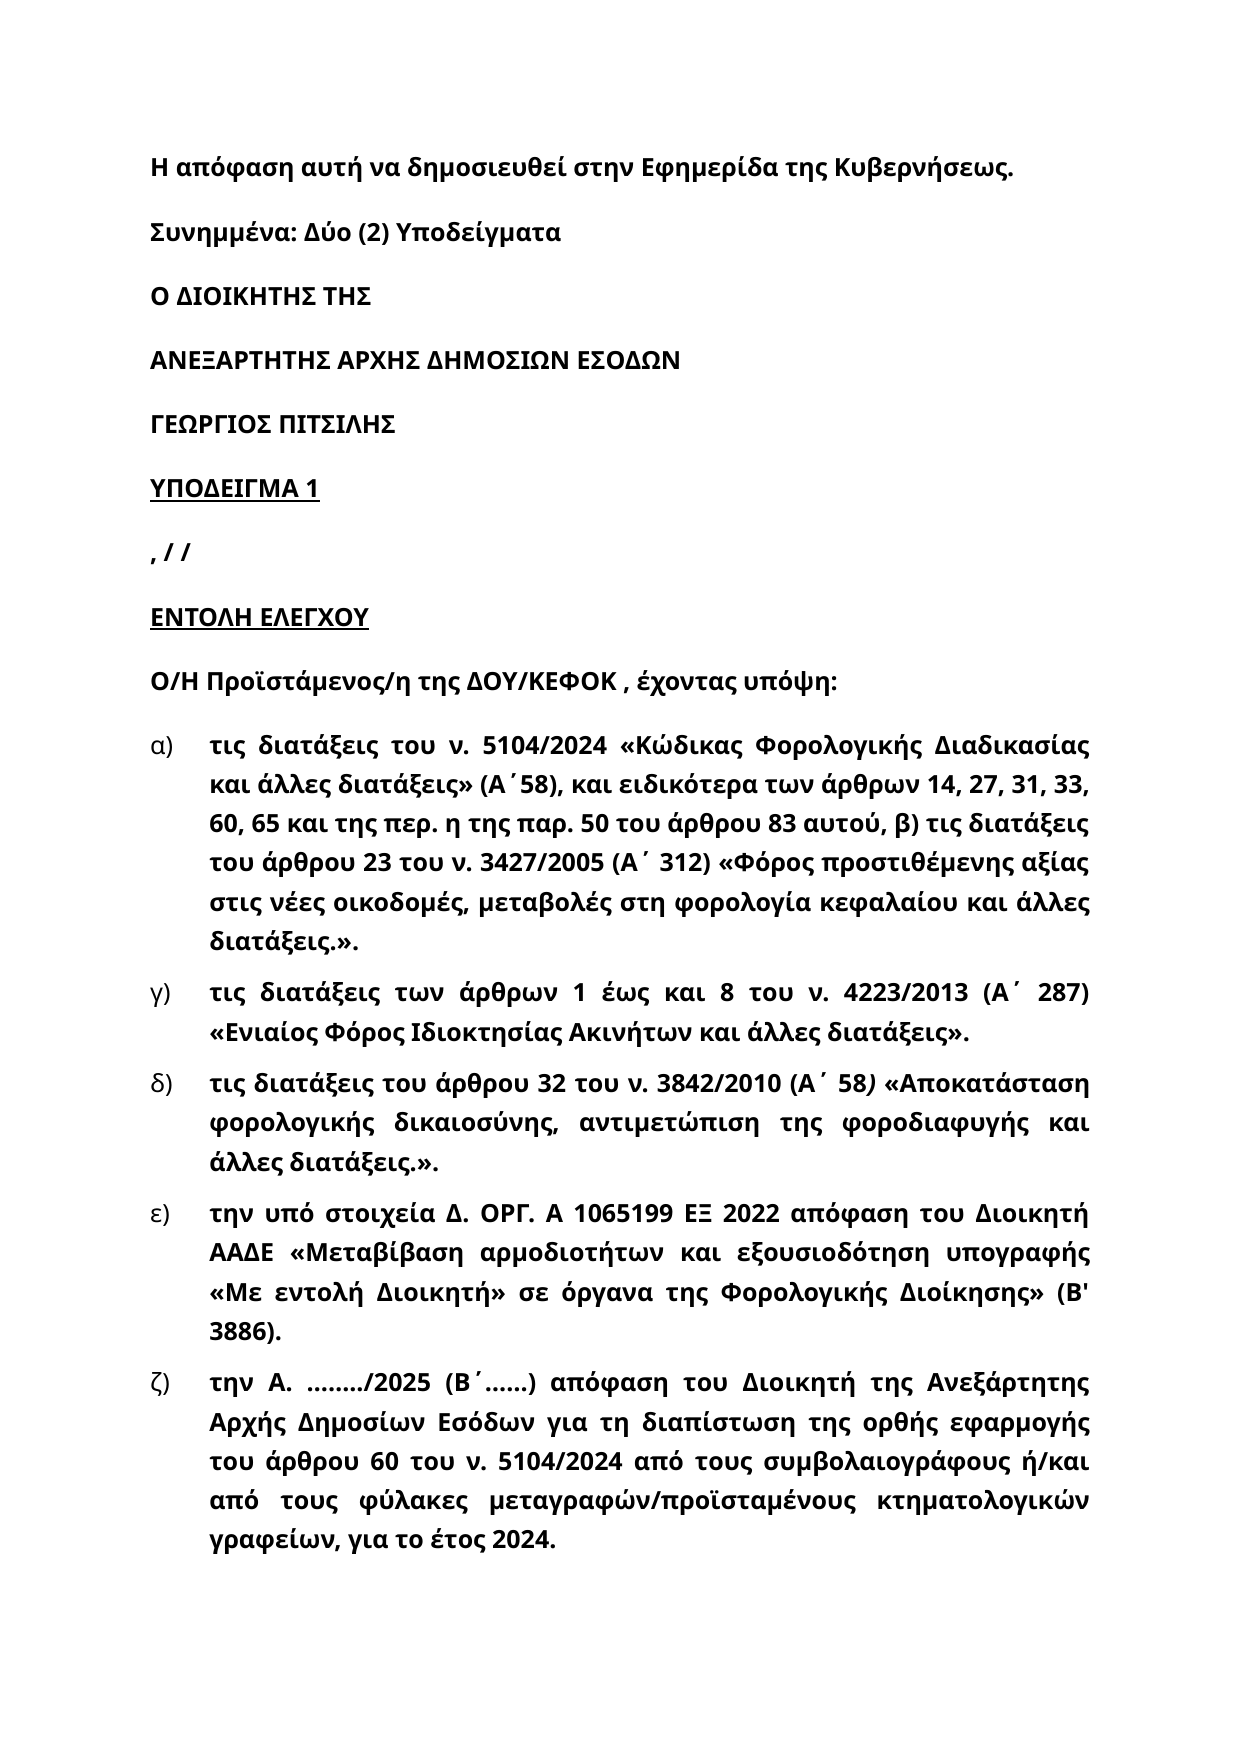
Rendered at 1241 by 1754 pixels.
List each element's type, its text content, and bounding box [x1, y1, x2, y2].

text Ο/Η Προϊστάμενος/η της ΔΟΥ/ΚΕΦΟΚ , έχοντας υπόψη: [150, 663, 1090, 697]
text Η απόφαση αυτή να δημοσιευθεί στην Εφημερίδα της Κυβερνήσεως. [150, 150, 1090, 184]
list γ) τις διατάξεις των άρθρων 1 έως και 8 του ν. 4223/2013 (Α΄ 287) «Ενιαίος Φόρος Ιδιοκτησίας Ακινήτων και άλλες διατάξεις». [150, 975, 1090, 1048]
text ΑΝΕΞΑΡΤΗΤΗΣ ΑΡΧΗΣ ΔΗΜΟΣΙΩΝ ΕΣΟΔΩΝ [150, 342, 1090, 377]
text ΥΠΟΔΕΙΓΜΑ 1 [150, 471, 1090, 505]
list ζ) την Α. ……../2025 (Β΄……) απόφαση του Διοικητή της Ανεξάρτητης Αρχής Δημοσίων Εσόδων για τη διαπίστωση της ορθής εφαρμογής του άρθρου 60 του ν. 5104/2024 από τους συμβολαιογράφους ή/και από τους φύλακες μεταγραφών/προϊσταμένους κτηματολογικών γραφείων, για το έτος 2024. [150, 1365, 1090, 1556]
text , / / [150, 535, 1090, 569]
text ΓΕΩΡΓΙΟΣ ΠΙΤΣΙΛΗΣ [150, 407, 1090, 441]
list α) τις διατάξεις του ν. 5104/2024 «Κώδικας Φορολογικής Διαδικασίας και άλλες διατάξεις» (Α΄58), και ειδικότερα των άρθρων 14, 27, 31, 33, 60, 65 και της περ. η της παρ. 50 του άρθρου 83 αυτού, β) τις διατάξεις του άρθρου 23 του ν. 3427/2005 (Α΄ 312) «Φόρος προστιθέμενης αξίας στις νέες οικοδομές, μεταβολές στη φορολογία κεφαλαίου και άλλες διατάξεις.». [150, 727, 1090, 957]
text ΕΝΤΟΛΗ ΕΛΕΓΧΟΥ [150, 599, 1090, 633]
list δ) τις διατάξεις του άρθρου 32 του ν. 3842/2010 (Α΄ 58) «Αποκατάσταση φορολογικής δικαιοσύνης, αντιμετώπιση της φοροδιαφυγής και άλλες διατάξεις.». [150, 1066, 1090, 1178]
list ε) την υπό στοιχεία Δ. ΟΡΓ. Α 1065199 ΕΞ 2022 απόφαση του Διοικητή ΑΑΔΕ «Μεταβίβαση αρμοδιοτήτων και εξουσιοδότηση υπογραφής «Με εντολή Διοικητή» σε όργανα της Φορολογικής Διοίκησης» (B' 3886). [150, 1196, 1090, 1347]
text Συνημμένα: Δύο (2) Υποδείγματα [150, 214, 1090, 248]
text Ο ΔΙΟΙΚΗΤΗΣ ΤΗΣ [150, 278, 1090, 312]
